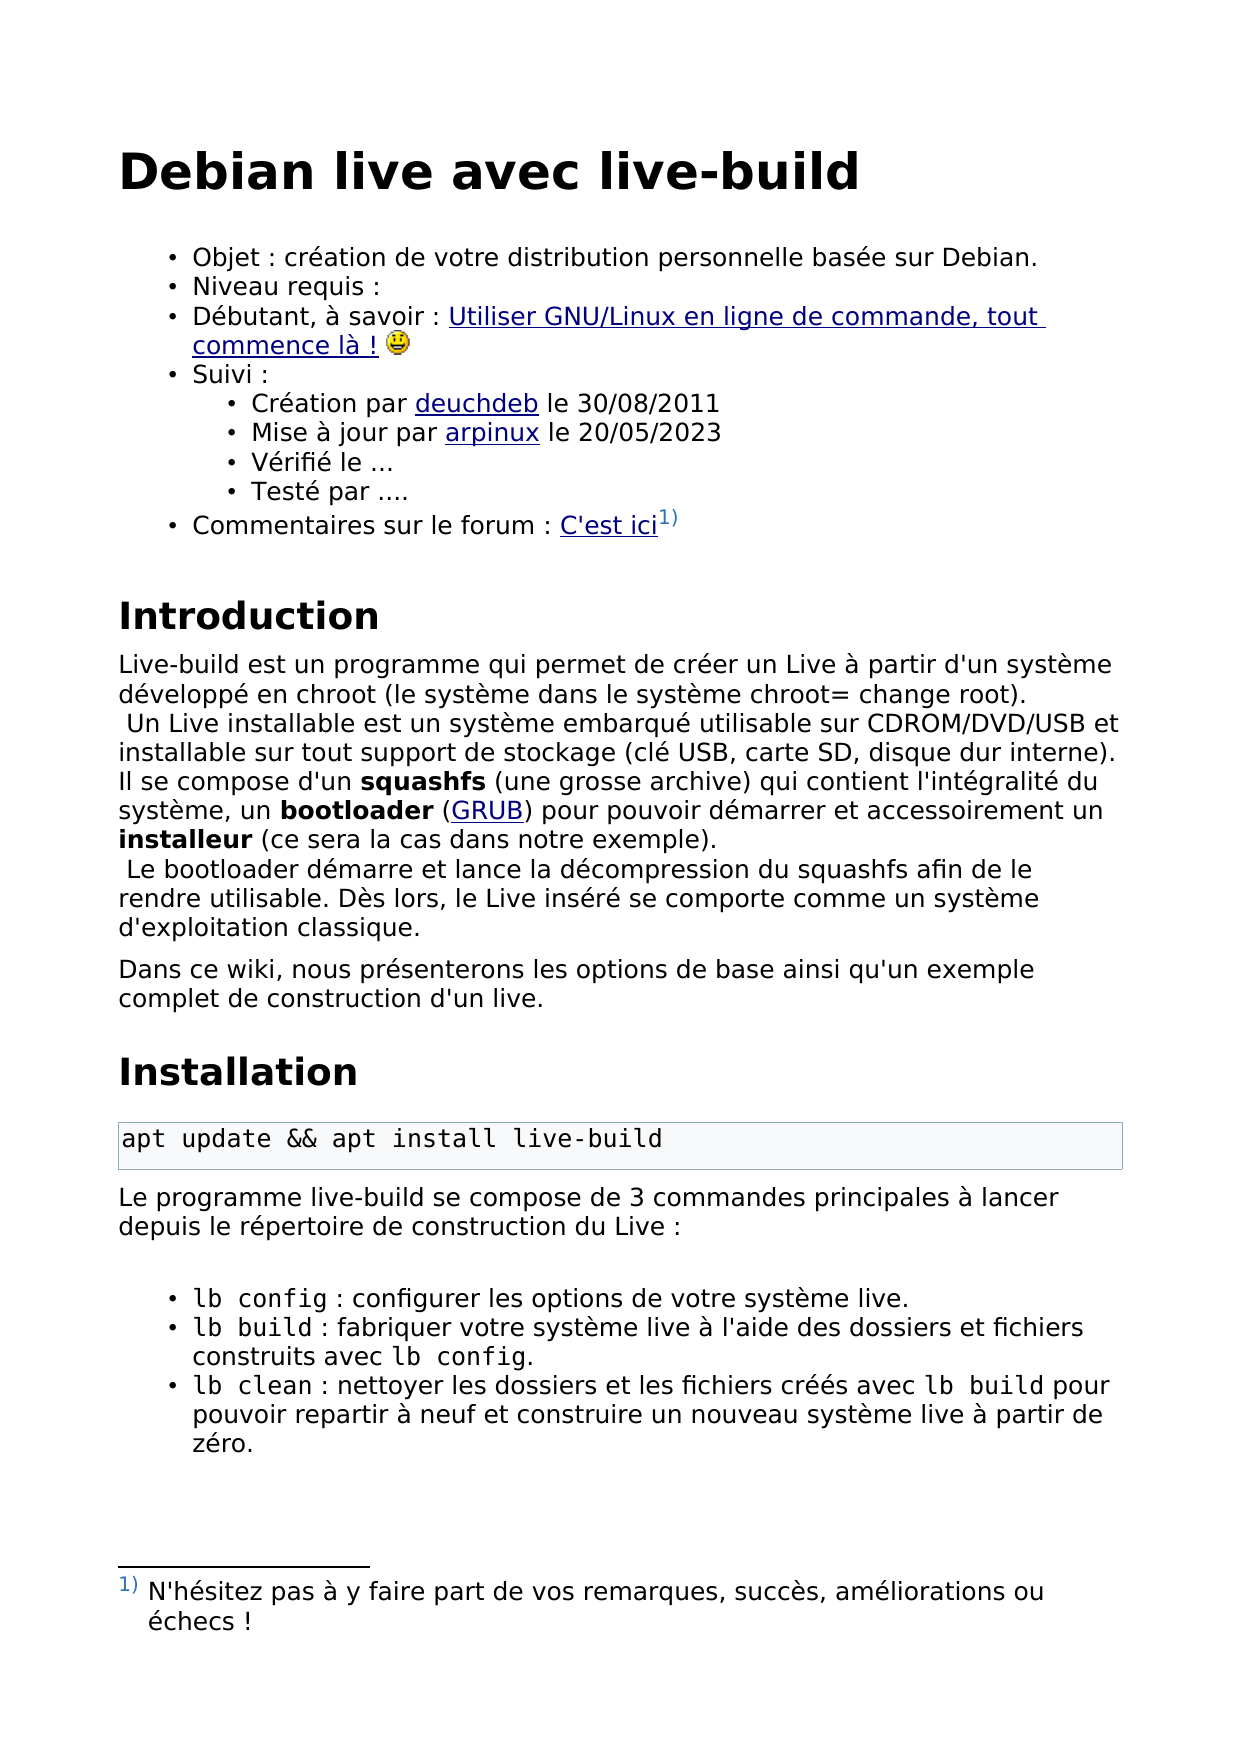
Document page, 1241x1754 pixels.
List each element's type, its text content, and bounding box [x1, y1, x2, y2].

picture [386, 330, 410, 355]
list N'hésitez pas à y faire part de vos remarques, succès, améliorations ou échecs ! [118, 1573, 1122, 1636]
list lb build : fabriquer votre système live à l'aide des dossiers et fichiers construits avec lb config. [177, 1313, 1122, 1371]
subtitle Introduction [118, 594, 1122, 638]
list Niveau requis : [177, 272, 1122, 302]
list Vérifié le ... [236, 448, 1122, 477]
subtitle Debian live avec live-build [118, 143, 1122, 201]
list Commentaires sur le forum : C'est ici [177, 506, 1122, 540]
text Live-build est un programme qui permet de créer un Live à partir d'un système développé en chroot (le système dans le système chroot= change root). Un Live installable est un système embarqué utilisable sur CDROM/DVD/USB et installable sur tout support de stockage (clé USB, carte SD, disque dur interne). Il se compose d'un squashfs (une grosse archive) qui contient l'intégralité du système, un bootloader (GRUB) pour pouvoir démarrer et accessoirement un installeur (ce sera la cas dans notre exemple). Le bootloader démarre et lance la décompression du squashfs afin de le rendre utilisable. Dès lors, le Live inséré se comporte comme un système d'exploitation classique. [118, 651, 1122, 942]
list Création par deuchdeb le 30/08/2011 [236, 389, 1122, 418]
list Mise à jour par arpinux le 20/05/2023 [236, 418, 1122, 448]
list Débutant, à savoir : Utiliser GNU/Linux en ligne de commande, tout commence là ! [177, 302, 1122, 360]
table_header apt update && apt install live-build [119, 1123, 1122, 1168]
list Suivi : [177, 360, 1122, 389]
list lb clean : nettoyer les dossiers et les fichiers créés avec lb build pour pouvoir repartir à neuf et construire un nouveau système live à partir de zéro. [177, 1371, 1122, 1459]
list Testé par .... [236, 477, 1122, 506]
list Objet : création de votre distribution personnelle basée sur Debian. [177, 243, 1122, 272]
subtitle Installation [118, 1051, 1122, 1094]
text Dans ce wiki, nous présenterons les options de base ainsi qu'un exemple complet de construction d'un live. [118, 955, 1122, 1013]
list lb config : configurer les options de votre système live. [177, 1284, 1122, 1313]
text Le programme live-build se compose de 3 commandes principales à lancer depuis le répertoire de construction du Live : [118, 1183, 1122, 1242]
